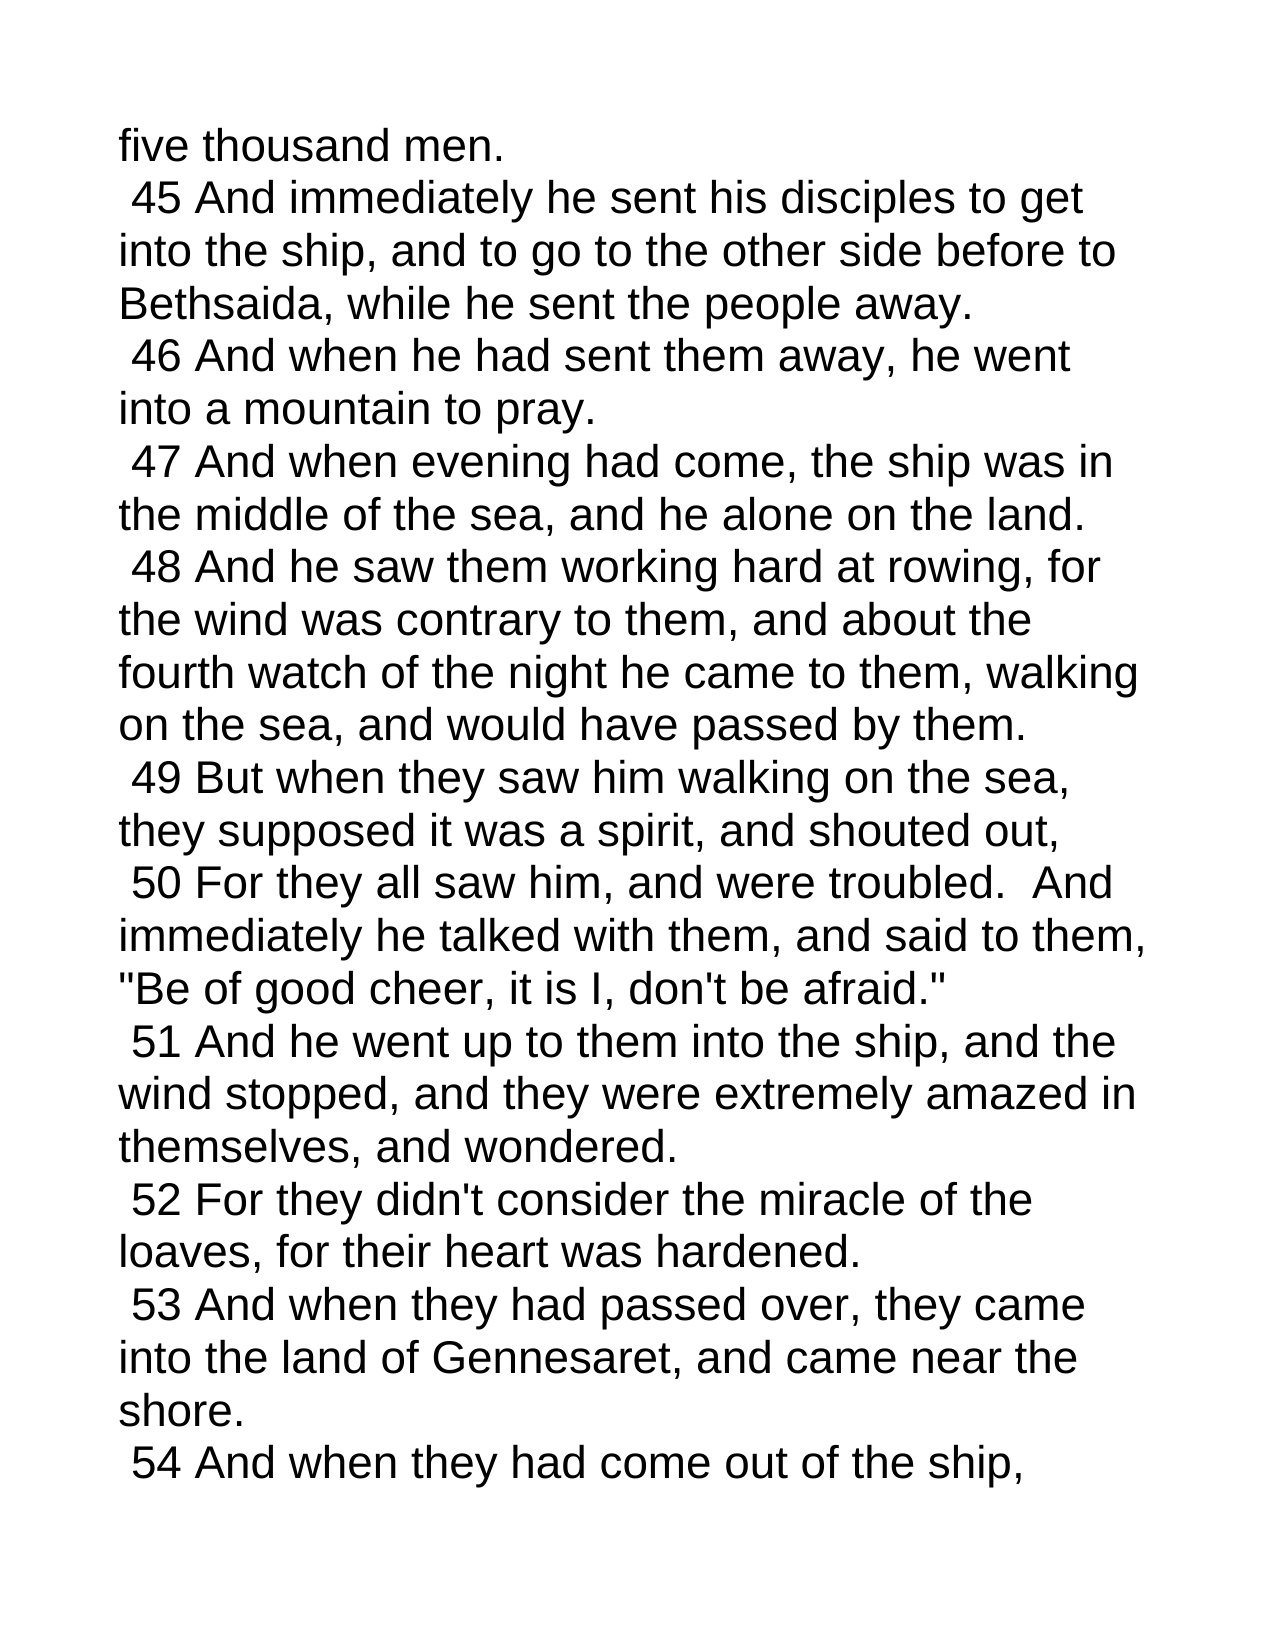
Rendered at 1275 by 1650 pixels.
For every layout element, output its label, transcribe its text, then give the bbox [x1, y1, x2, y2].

text 49 But when they saw him walking on the sea, they supposed it was a spirit, and shouted out, [118, 751, 1157, 856]
text 53 And when they had passed over, they came into the land of Gennesaret, and came near the shore. [118, 1278, 1157, 1436]
text 45 And immediately he sent his disciples to get into the ship, and to go to the other side before to Bethsaida, while he sent the people away. [118, 171, 1157, 329]
text 50 For they all saw him, and were troubled. And immediately he talked with them, and said to them, "Be of good cheer, it is I, don't be afraid." [118, 856, 1157, 1014]
text 52 For they didn't consider the miracle of the loaves, for their heart was hardened. [118, 1172, 1157, 1278]
text 48 And he saw them working hard at rowing, for the wind was contrary to them, and about the fourth watch of the night he came to them, walking on the sea, and would have passed by them. [118, 540, 1157, 751]
text 51 And he went up to them into the ship, and the wind stopped, and they were extremely amazed in themselves, and wondered. [118, 1014, 1157, 1172]
text 47 And when evening had come, the ship was in the middle of the sea, and he alone on the land. [118, 434, 1157, 540]
text five thousand men. [118, 118, 1157, 171]
text 46 And when he had sent them away, he went into a mountain to pray. [118, 329, 1157, 434]
text 54 And when they had come out of the ship, [118, 1436, 1157, 1488]
